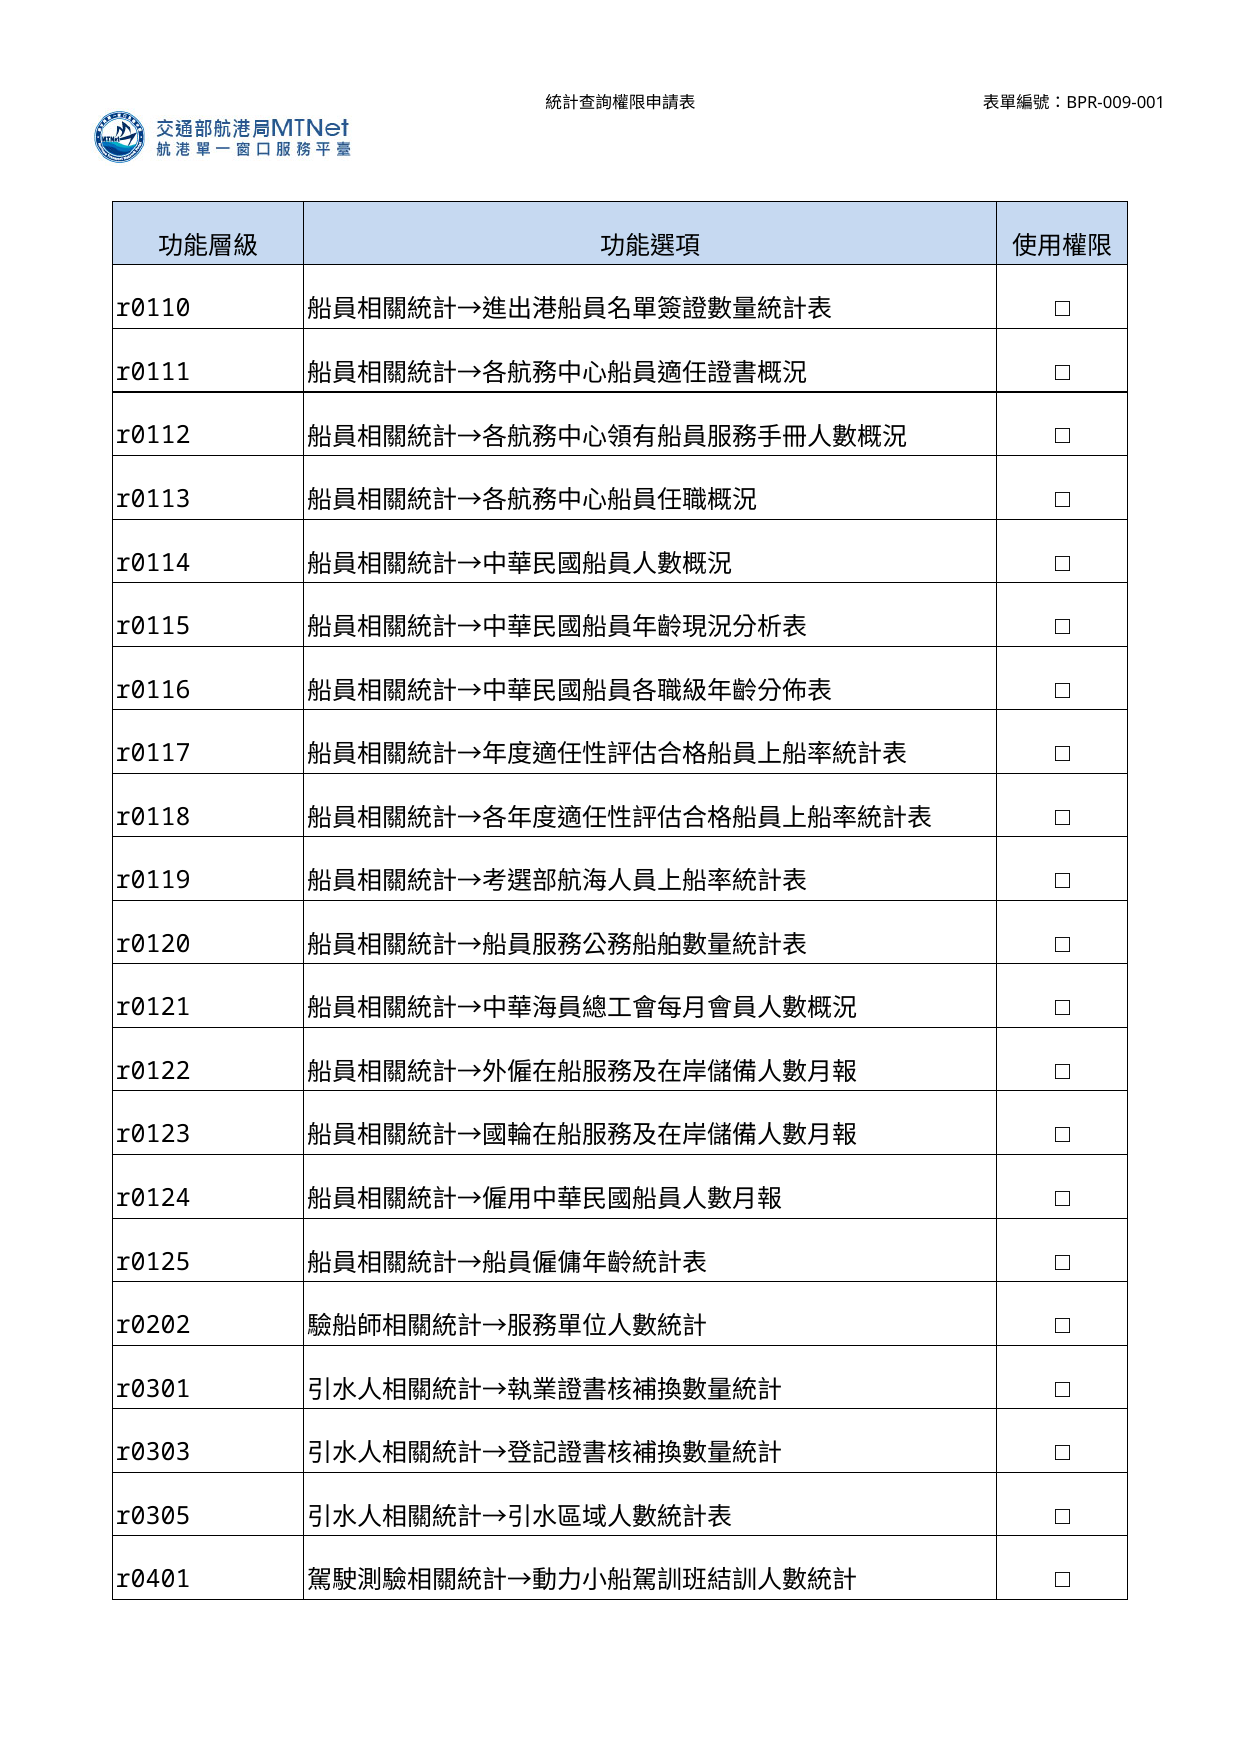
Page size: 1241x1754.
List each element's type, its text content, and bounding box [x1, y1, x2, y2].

table_cell 船員相關統計→各航務中心船員適任證書概況 [304, 329, 996, 391]
table_cell □ [997, 1155, 1127, 1217]
table_cell □ [997, 964, 1127, 1027]
table_cell □ [997, 774, 1127, 836]
table_cell r0125 [113, 1219, 303, 1281]
table_cell □ [997, 265, 1127, 328]
table_cell □ [997, 583, 1127, 646]
table_cell 船員相關統計→各航務中心領有船員服務手冊人數概況 [304, 393, 996, 455]
table_cell r0305 [113, 1473, 303, 1535]
table_cell r0202 [113, 1282, 303, 1344]
table_cell 船員相關統計→年度適任性評估合格船員上船率統計表 [304, 710, 996, 773]
table_cell □ [997, 837, 1127, 900]
table_cell 船員相關統計→中華海員總工會每月會員人數概況 [304, 964, 996, 1027]
table_cell □ [997, 710, 1127, 773]
table_cell □ [997, 1219, 1127, 1281]
table_cell r0123 [113, 1091, 303, 1154]
table_cell □ [997, 393, 1127, 455]
table_cell r0303 [113, 1409, 303, 1472]
table_cell □ [997, 1282, 1127, 1344]
table_cell 船員相關統計→考選部航海人員上船率統計表 [304, 837, 996, 900]
table_cell 引水人相關統計→登記證書核補換數量統計 [304, 1409, 996, 1472]
table_cell r0116 [113, 647, 303, 709]
table_cell 船員相關統計→各年度適任性評估合格船員上船率統計表 [304, 774, 996, 836]
table_cell 船員相關統計→中華民國船員人數概況 [304, 520, 996, 582]
table_cell 船員相關統計→國輪在船服務及在岸儲備人數月報 [304, 1091, 996, 1154]
table_cell □ [997, 647, 1127, 709]
table_cell r0301 [113, 1346, 303, 1408]
table_cell r0115 [113, 583, 303, 646]
table_cell □ [997, 1409, 1127, 1472]
table_cell □ [997, 1536, 1127, 1599]
table_cell □ [997, 1346, 1127, 1408]
table_cell r0113 [113, 456, 303, 518]
table_cell 船員相關統計→船員服務公務船舶數量統計表 [304, 901, 996, 963]
table_cell 船員相關統計→進出港船員名單簽證數量統計表 [304, 265, 996, 328]
table_cell 引水人相關統計→執業證書核補換數量統計 [304, 1346, 996, 1408]
table_cell 船員相關統計→船員僱傭年齡統計表 [304, 1219, 996, 1281]
table_cell r0401 [113, 1536, 303, 1599]
table_cell □ [997, 329, 1127, 391]
table_cell r0118 [113, 774, 303, 836]
table_header 使用權限 [997, 202, 1127, 264]
table_cell r0114 [113, 520, 303, 582]
table_cell r0120 [113, 901, 303, 963]
table_cell r0124 [113, 1155, 303, 1217]
table_cell 船員相關統計→中華民國船員各職級年齡分佈表 [304, 647, 996, 709]
table_header 功能層級 [113, 202, 303, 264]
table_cell r0110 [113, 265, 303, 328]
table_cell r0121 [113, 964, 303, 1027]
table_cell 驗船師相關統計→服務單位人數統計 [304, 1282, 996, 1344]
table_cell r0119 [113, 837, 303, 900]
table_cell r0117 [113, 710, 303, 773]
table_cell r0122 [113, 1028, 303, 1090]
table_cell 駕駛測驗相關統計→動力小船駕訓班結訓人數統計 [304, 1536, 996, 1599]
table_cell r0111 [113, 329, 303, 391]
table_cell 船員相關統計→僱用中華民國船員人數月報 [304, 1155, 996, 1217]
table_cell □ [997, 1028, 1127, 1090]
table_cell 船員相關統計→中華民國船員年齡現況分析表 [304, 583, 996, 646]
table_header 功能選項 [304, 202, 996, 264]
table_cell □ [997, 520, 1127, 582]
table_cell □ [997, 901, 1127, 963]
table_cell r0112 [113, 393, 303, 455]
table_cell □ [997, 1091, 1127, 1154]
table_cell 船員相關統計→各航務中心船員任職概況 [304, 456, 996, 518]
table_cell □ [997, 456, 1127, 518]
table_cell 引水人相關統計→引水區域人數統計表 [304, 1473, 996, 1535]
table_cell 船員相關統計→外僱在船服務及在岸儲備人數月報 [304, 1028, 996, 1090]
table_cell □ [997, 1473, 1127, 1535]
